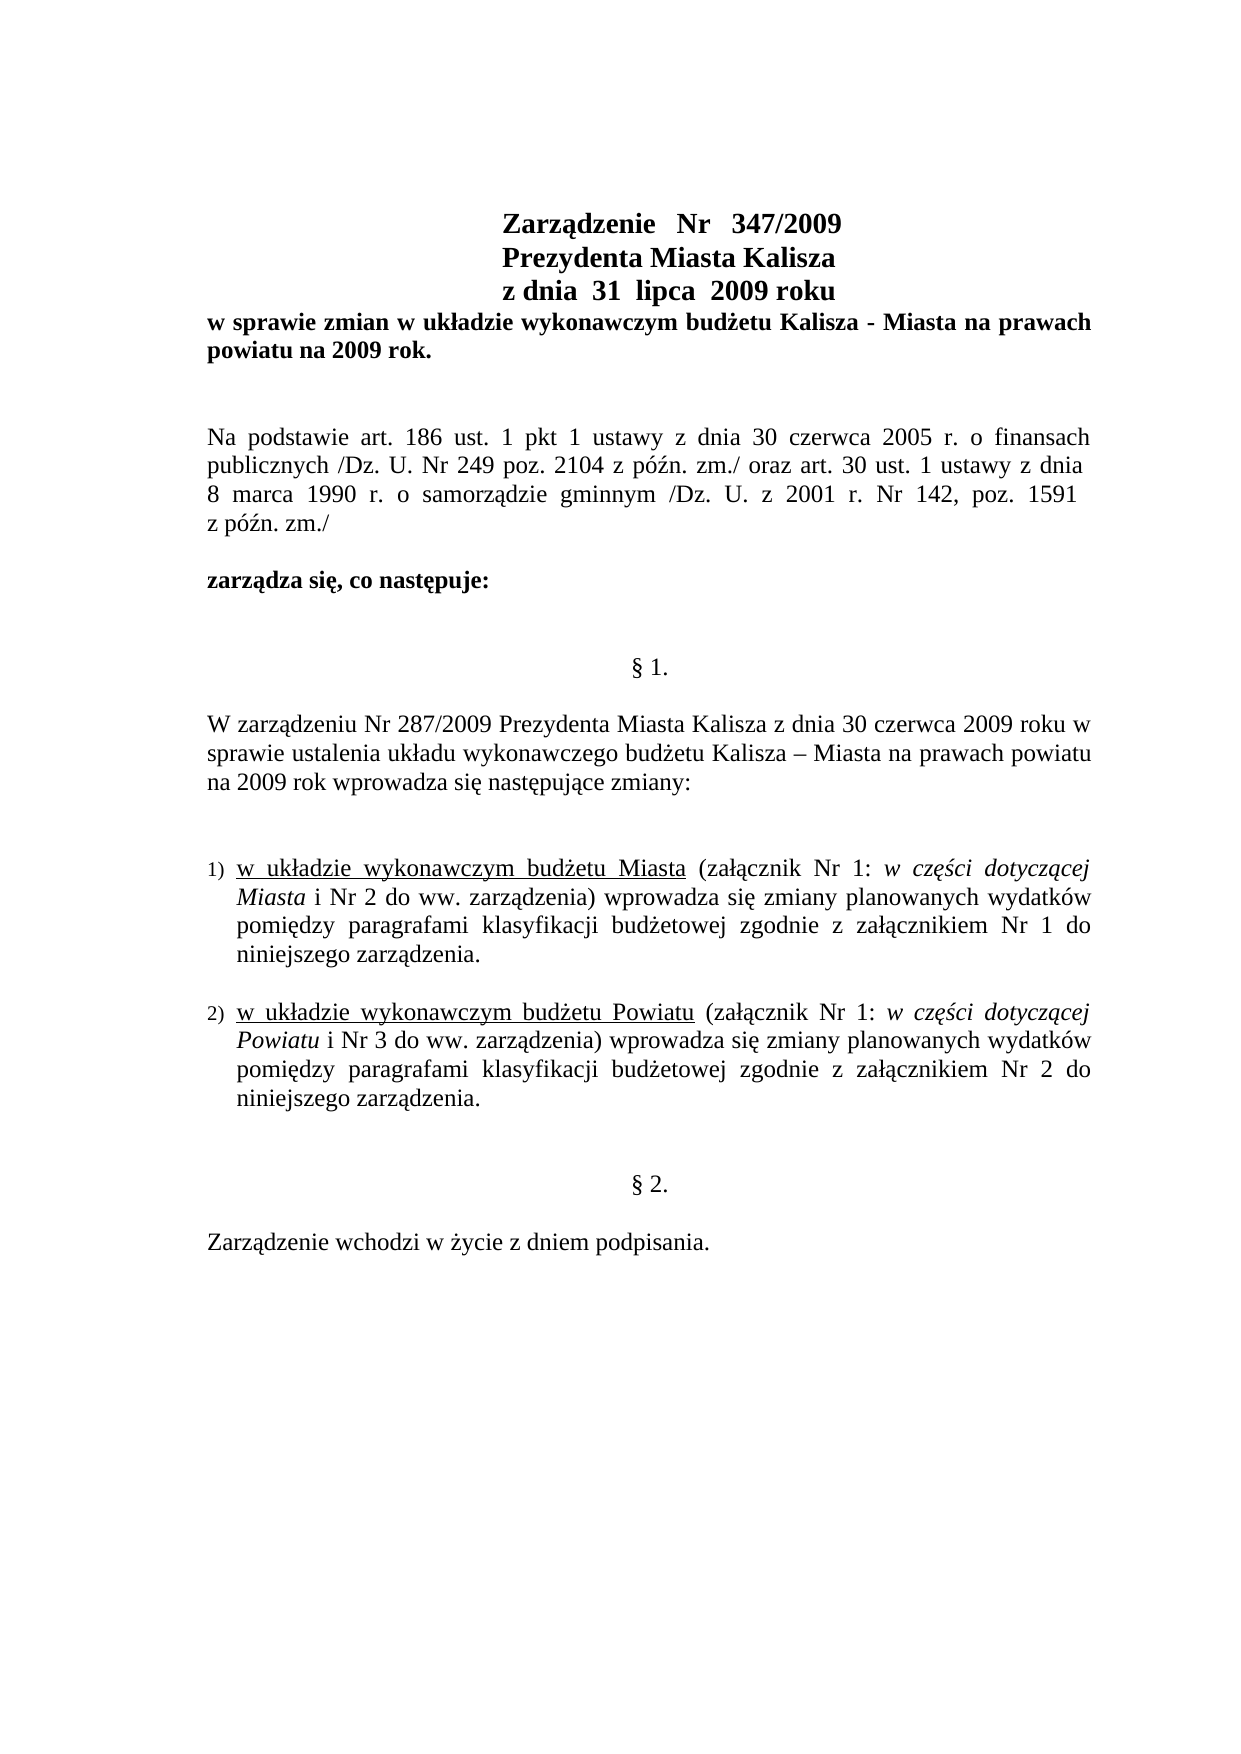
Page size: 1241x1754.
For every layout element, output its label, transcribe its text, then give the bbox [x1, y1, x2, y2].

text W zarządzeniu Nr 287/2009 Prezydenta Miasta Kalisza z dnia 30 czerwca 2009 roku w sprawie ustalenia układu wykonawczego budżetu Kalisza – Miasta na prawach powiatu na 2009 rok wprowadza się następujące zmiany: [207, 709, 1092, 796]
text w sprawie zmian w układzie wykonawczym budżetu Kalisza - Miasta na prawach powiatu na 2009 rok. [207, 307, 1093, 364]
title Zarządzenie Nr 347/2009 Prezydenta Miasta Kalisza [502, 206, 842, 273]
text zarządza się, co następuje: [207, 566, 1092, 594]
text § 2. [207, 1169, 1092, 1198]
text § 1. [207, 652, 1092, 681]
text z dnia 31 lipca 2009 roku [502, 273, 1093, 307]
text Na podstawie art. 186 ust. 1 pkt 1 ustawy z dnia 30 czerwca 2005 r. o finansach publicznych /Dz. U. Nr 249 poz. 2104 z późn. zm./ oraz art. 30 ust. 1 ustawy z dnia 8 marca 1990 r. o samorządzie gminnym /Dz. U. z 2001 r. Nr 142, poz. 1591 z późn. zm./ [207, 422, 1092, 537]
list w układzie wykonawczym budżetu Powiatu (załącznik Nr 1: w części dotyczącej Powiatu i Nr 3 do ww. zarządzenia) wprowadza się zmiany planowanych wydatków pomiędzy paragrafami klasyfikacji budżetowej zgodnie z załącznikiem Nr 2 do niniejszego zarządzenia. [207, 997, 1092, 1112]
text Zarządzenie wchodzi w życie z dniem podpisania. [207, 1227, 1092, 1256]
list w układzie wykonawczym budżetu Miasta (załącznik Nr 1: w części dotyczącej Miasta i Nr 2 do ww. zarządzenia) wprowadza się zmiany planowanych wydatków pomiędzy paragrafami klasyfikacji budżetowej zgodnie z załącznikiem Nr 1 do niniejszego zarządzenia. [207, 853, 1092, 968]
